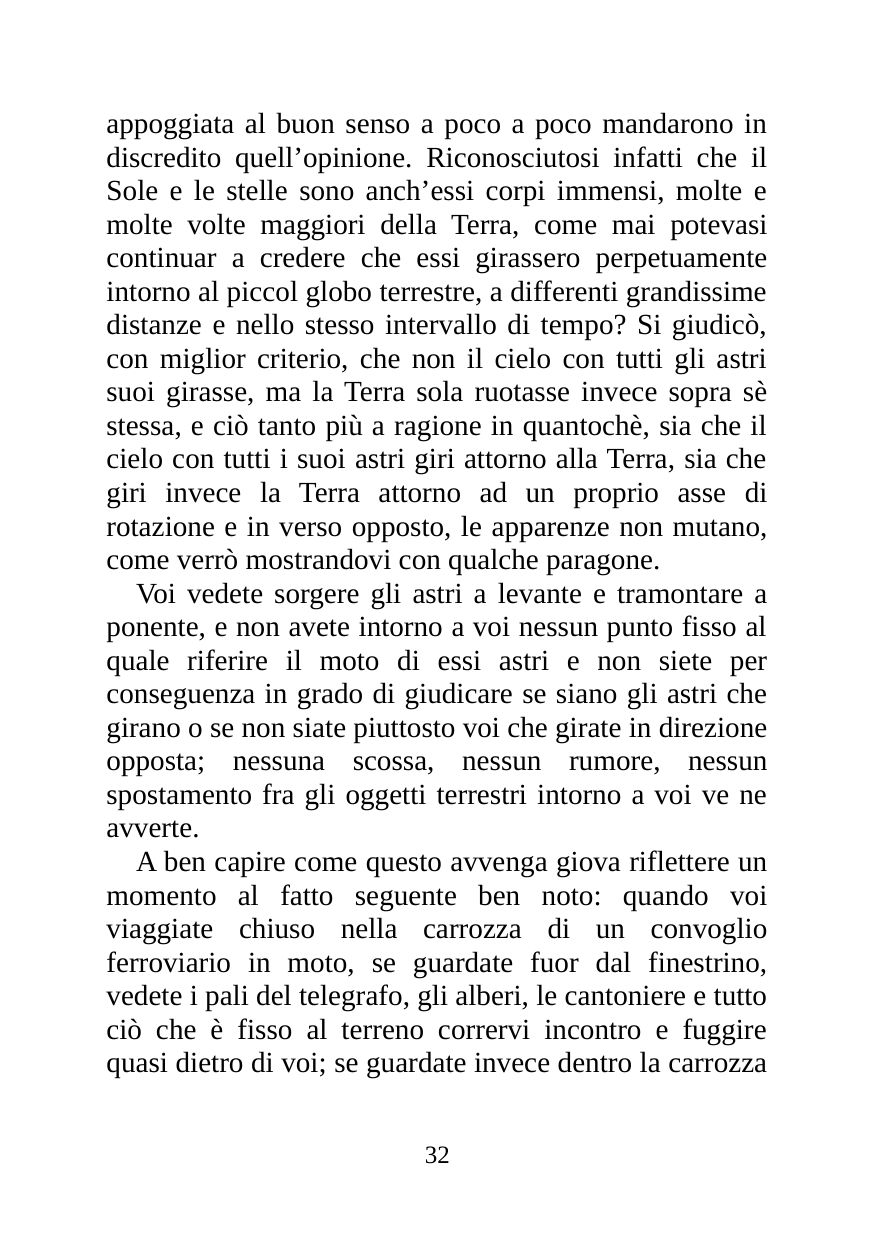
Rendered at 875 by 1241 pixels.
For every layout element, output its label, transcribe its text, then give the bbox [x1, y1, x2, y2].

text Voi vedete sorgere gli astri a levante e tramontare a ponente, e non avete intorno a voi nessun punto fisso al quale riferire il moto di essi astri e non siete per conseguenza in grado di giudicare se siano gli astri che girano o se non siate piuttosto voi che girate in direzione opposta; nessuna scossa, nessun rumore, nessun spostamento fra gli oggetti terrestri intorno a voi ve ne avverte. [106, 576, 768, 844]
text A ben capire come questo avvenga giova riflettere un momento al fatto seguente ben noto: quando voi viaggiate chiuso nella carrozza di un convoglio ferroviario in moto, se guardate fuor dal finestrino, vedete i pali del telegrafo, gli alberi, le cantoniere e tutto ciò che è fisso al terreno corrervi incontro e fuggire quasi dietro di voi; se guardate invece dentro la carrozza [106, 844, 768, 1079]
text appoggiata al buon senso a poco a poco mandarono in discredito quell’opinione. Riconosciutosi infatti che il Sole e le stelle sono anch’essi corpi immensi, molte e molte volte maggiori della Terra, come mai potevasi continuar a credere che essi girassero perpetuamente intorno al piccol globo terrestre, a differenti grandissime distanze e nello stesso intervallo di tempo? Si giudicò, con miglior criterio, che non il cielo con tutti gli astri suoi girasse, ma la Terra sola ruotasse invece sopra sè stessa, e ciò tanto più a ragione in quantochè, sia che il cielo con tutti i suoi astri giri attorno alla Terra, sia che giri invece la Terra attorno ad un proprio asse di rotazione e in verso opposto, le apparenze non mutano, come verrò mostrandovi con qualche paragone. [106, 106, 768, 576]
